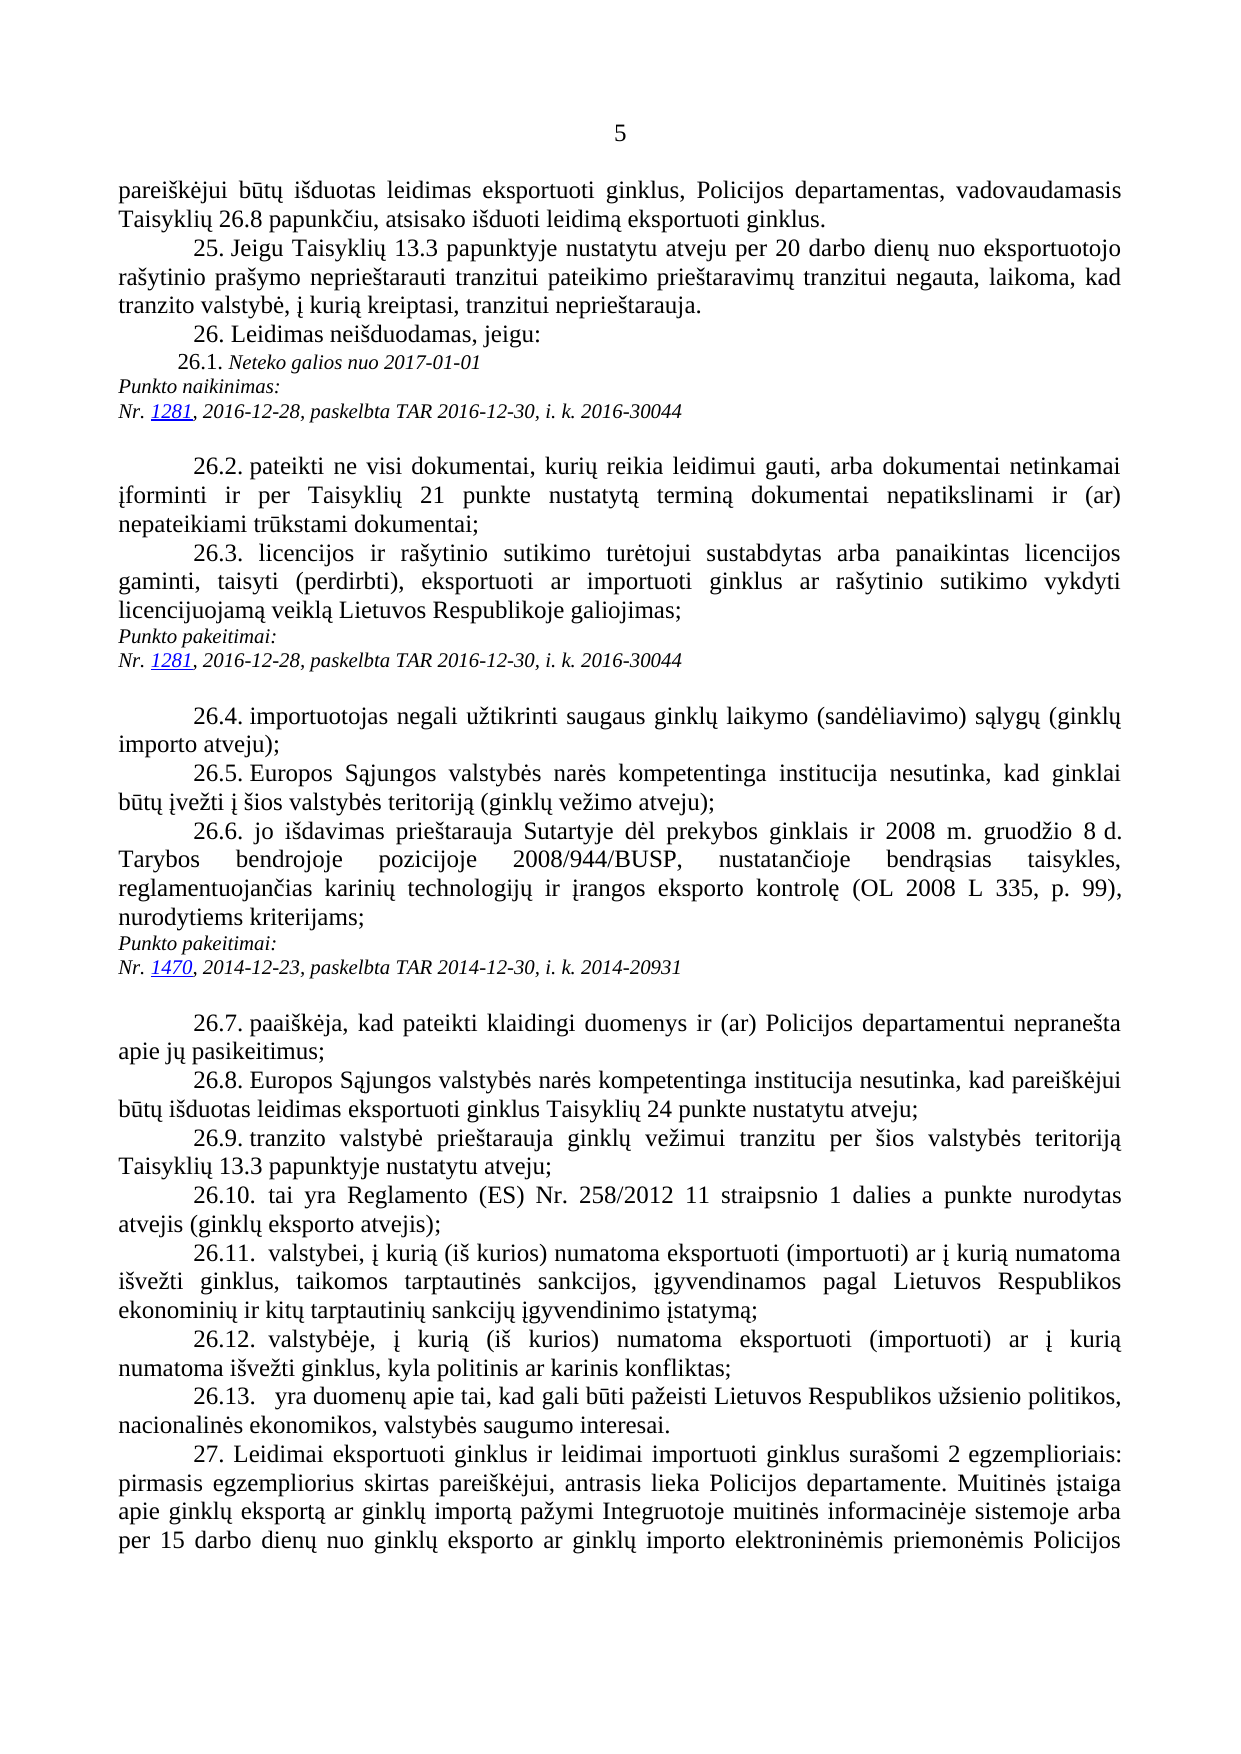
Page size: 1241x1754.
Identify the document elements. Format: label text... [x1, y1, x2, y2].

text Punkto naikinimas: [118, 374, 1122, 398]
text 26.9. tranzito valstybė prieštarauja ginklų vežimui tranzitu per šios valstybės teritoriją Taisyklių 13.3 papunktyje nustatytu atveju; [118, 1123, 1122, 1180]
text 26.11. valstybei, į kurią (iš kurios) numatoma eksportuoti (importuoti) ar į kurią numatoma išvežti ginklus, taikomos tarptautinės sankcijos, įgyvendinamos pagal Lietuvos Respublikos ekonominių ir kitų tarptautinių sankcijų įgyvendinimo įstatymą; [118, 1238, 1122, 1324]
text 26.7. paaiškėja, kad pateikti klaidingi duomenys ir (ar) Policijos departamentui nepranešta apie jų pasikeitimus; [118, 1008, 1122, 1065]
text 26.2. pateikti ne visi dokumentai, kurių reikia leidimui gauti, arba dokumentai netinkamai įforminti ir per Taisyklių 21 punkte nustatytą terminą dokumentai nepatikslinami ir (ar) nepateikiami trūkstami dokumentai; [118, 451, 1122, 538]
text 26. Leidimas neišduodamas, jeigu: [118, 319, 1122, 348]
text 26.3. licencijos ir rašytinio sutikimo turėtojui sustabdytas arba panaikintas licencijos gaminti, taisyti (perdirbti), eksportuoti ar importuoti ginklus ar rašytinio sutikimo vykdyti licencijuojamą veiklą Lietuvos Respublikoje galiojimas; [118, 538, 1122, 624]
text 25. Jeigu Taisyklių 13.3 papunktyje nustatytu atveju per 20 darbo dienų nuo eksportuotojo rašytinio prašymo neprieštarauti tranzitui pateikimo prieštaravimų tranzitui negauta, laikoma, kad tranzito valstybė, į kurią kreiptasi, tranzitui neprieštarauja. [118, 233, 1122, 319]
text Nr. 1281, 2016-12-28, paskelbta TAR 2016-12-30, i. k. 2016-30044 [118, 398, 1122, 423]
text 26.1. Neteko galios nuo 2017-01-01 [118, 348, 1122, 374]
text 26.6. jo išdavimas prieštarauja Sutartyje dėl prekybos ginklais ir 2008 m. gruodžio 8 d. Tarybos bendrojoje pozicijoje 2008/944/BUSP, nustatančioje bendrąsias taisykles, reglamentuojančias karinių technologijų ir įrangos eksporto kontrolę (OL 2008 L 335, p. 99), nurodytiems kriterijams; [118, 816, 1122, 931]
text Punkto pakeitimai: [118, 624, 1122, 648]
text 26.4. importuotojas negali užtikrinti saugaus ginklų laikymo (sandėliavimo) sąlygų (ginklų importo atveju); [118, 701, 1122, 758]
text 26.12. valstybėje, į kurią (iš kurios) numatoma eksportuoti (importuoti) ar į kurią numatoma išvežti ginklus, kyla politinis ar karinis konfliktas; [118, 1324, 1122, 1381]
text Nr. 1470, 2014-12-23, paskelbta TAR 2014-12-30, i. k. 2014-20931 [118, 955, 1122, 979]
text 26.10. tai yra Reglamento (ES) Nr. 258/2012 11 straipsnio 1 dalies a punkte nurodytas atvejis (ginklų eksporto atvejis); [118, 1180, 1122, 1238]
text 27. Leidimai eksportuoti ginklus ir leidimai importuoti ginklus surašomi 2 egzemplioriais: pirmasis egzempliorius skirtas pareiškėjui, antrasis lieka Policijos departamente. Muitinės įstaiga apie ginklų eksportą ar ginklų importą pažymi Integruotoje muitinės informacinėje sistemoje arba per 15 darbo dienų nuo ginklų eksporto ar ginklų importo elektroninėmis priemonėmis Policijos [118, 1439, 1122, 1554]
text pareiškėjui būtų išduotas leidimas eksportuoti ginklus, Policijos departamentas, vadovaudamasis Taisyklių 26.8 papunkčiu, atsisako išduoti leidimą eksportuoti ginklus. [118, 176, 1122, 233]
text Nr. 1281, 2016-12-28, paskelbta TAR 2016-12-30, i. k. 2016-30044 [118, 648, 1122, 672]
text Punkto pakeitimai: [118, 931, 1122, 955]
text 26.5. Europos Sąjungos valstybės narės kompetentinga institucija nesutinka, kad ginklai būtų įvežti į šios valstybės teritoriją (ginklų vežimo atveju); [118, 758, 1122, 816]
text 26.13. yra duomenų apie tai, kad gali būti pažeisti Lietuvos Respublikos užsienio politikos, nacionalinės ekonomikos, valstybės saugumo interesai. [118, 1381, 1122, 1439]
text 26.8. Europos Sąjungos valstybės narės kompetentinga institucija nesutinka, kad pareiškėjui būtų išduotas leidimas eksportuoti ginklus Taisyklių 24 punkte nustatytu atveju; [118, 1065, 1122, 1123]
